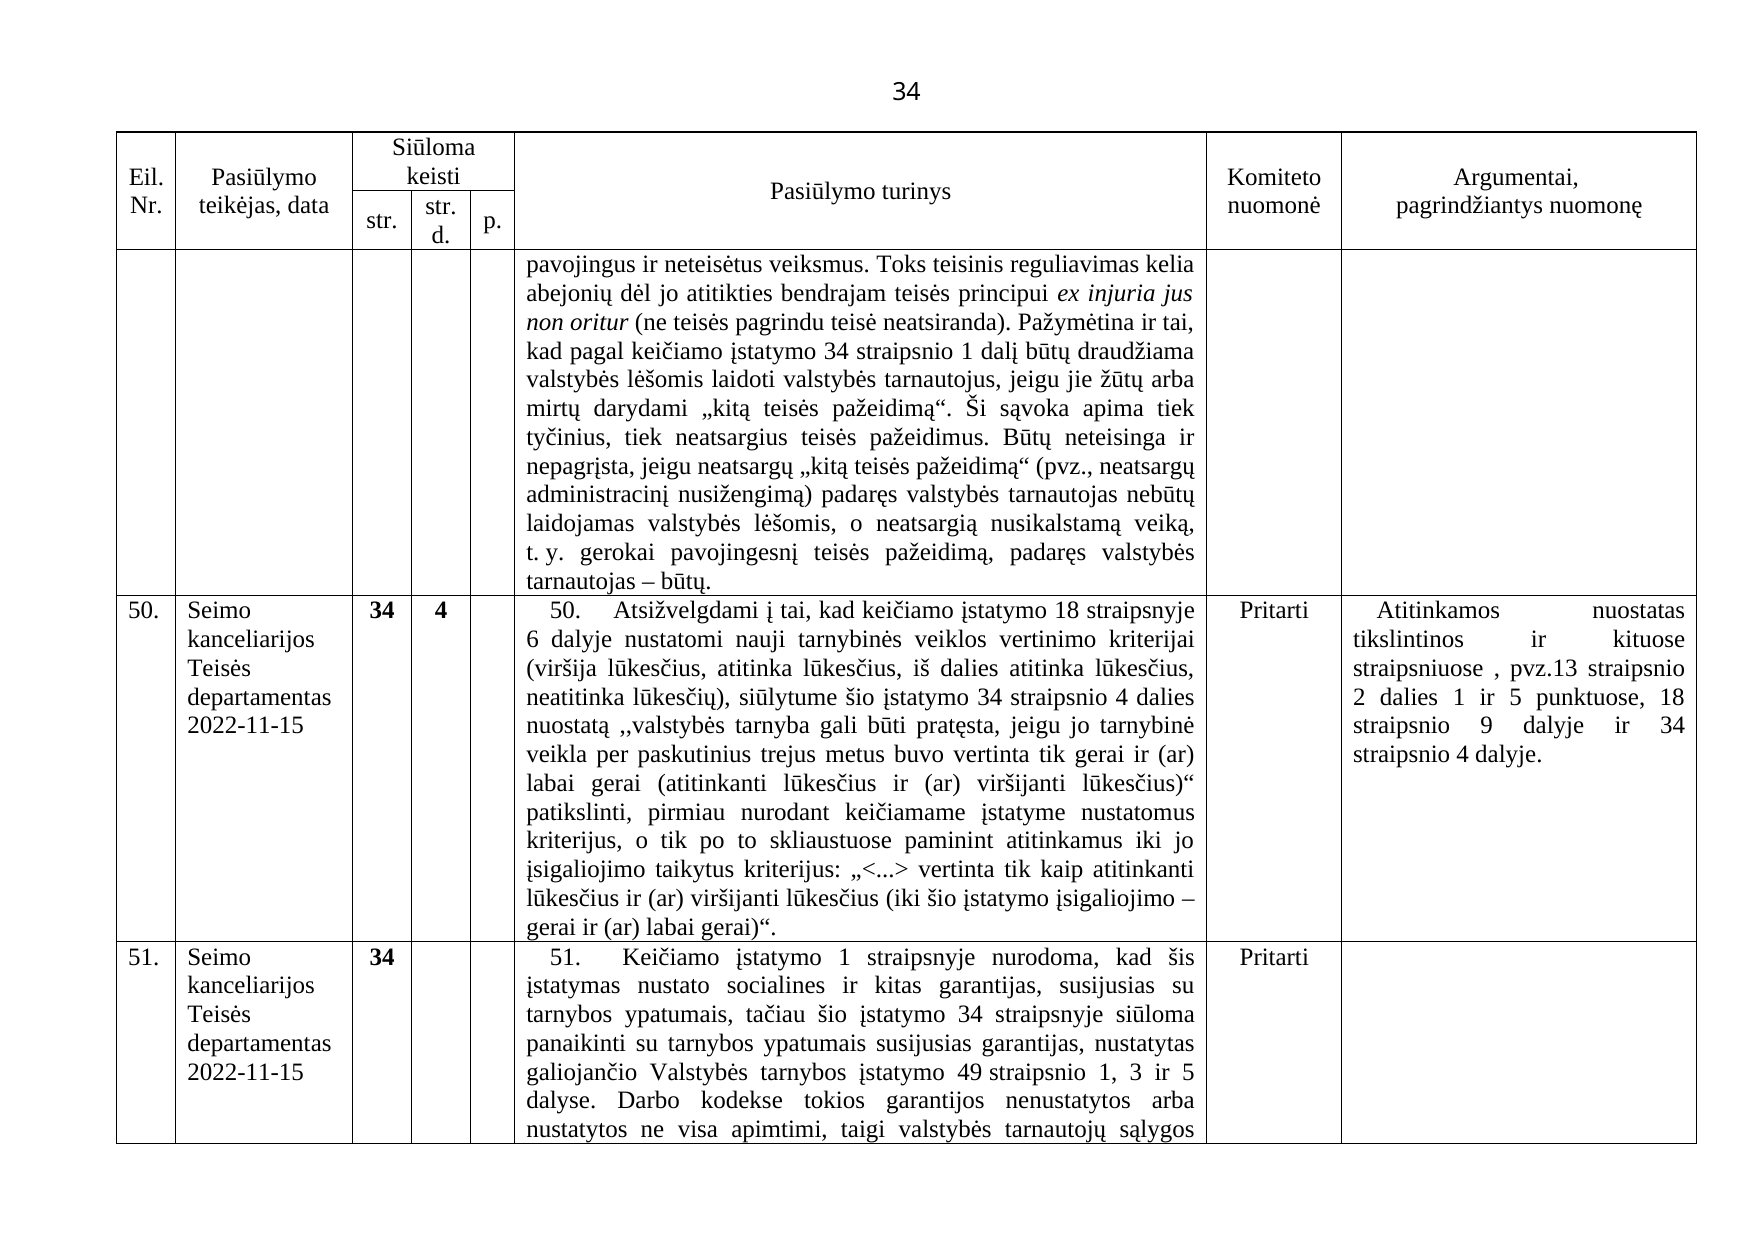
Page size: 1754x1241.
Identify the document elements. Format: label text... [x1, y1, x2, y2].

table_cell [176, 250, 352, 594]
table_cell [1207, 250, 1341, 594]
table_cell [117, 596, 175, 941]
table_cell [353, 250, 411, 594]
table_cell str. d. [412, 191, 470, 248]
table_header Eil. Nr. [117, 133, 175, 248]
table_header Pasiūlymo turinys [515, 133, 1206, 248]
table_cell [117, 942, 175, 1143]
table_cell [471, 942, 514, 1143]
table_cell Pritarti [1207, 596, 1341, 941]
table_cell [412, 942, 470, 1143]
table_header Pasiūlymo teikėjas, data [176, 133, 352, 248]
table_cell p. [471, 191, 514, 248]
table_cell [1342, 250, 1696, 594]
table_header Siūloma keisti [353, 133, 514, 190]
table_cell [471, 250, 514, 594]
table_cell str. [353, 191, 411, 248]
table_cell Seimo kanceliarijos Teisės departamentas 2022-11-15 [176, 596, 352, 941]
table_cell [412, 250, 470, 594]
table_header Argumentai, pagrindžiantys nuomonę [1342, 133, 1696, 248]
table_cell [117, 250, 175, 594]
table_header Komiteto nuomonė [1207, 133, 1341, 248]
table_cell Seimo kanceliarijos Teisės departamentas 2022-11-15 [176, 942, 352, 1143]
table_cell [471, 596, 514, 941]
table_cell 4 [412, 596, 470, 941]
table_cell 50. Atsižvelgdami į tai, kad keičiamo įstatymo 18 straipsnyje 6 dalyje nustatomi nauji tarnybinės veiklos vertinimo kriterijai (viršija lūkesčius, atitinka lūkesčius, iš dalies atitinka lūkesčius, neatitinka lūkesčių), siūlytume šio įstatymo 34 straipsnio 4 dalies nuostatą ,,valstybės tarnyba gali būti pratęsta, jeigu jo tarnybinė veikla per paskutinius trejus metus buvo vertinta tik gerai ir (ar) labai gerai (atitinkanti lūkesčius ir (ar) viršijanti lūkesčius)“ patikslinti, pirmiau nurodant keičiamame įstatyme nustatomus kriterijus, o tik po to skliaustuose paminint atitinkamus iki jo įsigaliojimo taikytus kriterijus: „<...> vertinta tik kaip atitinkanti lūkesčius ir (ar) viršijanti lūkesčius (iki šio įstatymo įsigaliojimo – gerai ir (ar) labai gerai)“. [515, 596, 1206, 941]
table_cell Pritarti [1207, 942, 1341, 1143]
table_cell pavojingus ir neteisėtus veiksmus. Toks teisinis reguliavimas kelia abejonių dėl jo atitikties bendrajam teisės principui ex injuria jus non oritur (ne teisės pagrindu teisė neatsiranda). Pažymėtina ir tai, kad pagal keičiamo įstatymo 34 straipsnio 1 dalį būtų draudžiama valstybės lėšomis laidoti valstybės tarnautojus, jeigu jie žūtų arba mirtų darydami „kitą teisės pažeidimą“. Ši sąvoka apima tiek tyčinius, tiek neatsargius teisės pažeidimus. Būtų neteisinga ir nepagrįsta, jeigu neatsargų „kitą teisės pažeidimą“ (pvz., neatsargų administracinį nusižengimą) padaręs valstybės tarnautojas nebūtų laidojamas valstybės lėšomis, o neatsargią nusikalstamą veiką, t. y. gerokai pavojingesnį teisės pažeidimą, padaręs valstybės tarnautojas – būtų. [515, 250, 1206, 594]
table_cell Atitinkamos nuostatas tikslintinos ir kituose straipsniuose , pvz.13 straipsnio 2 dalies 1 ir 5 punktuose, 18 straipsnio 9 dalyje ir 34 straipsnio 4 dalyje. [1342, 596, 1696, 941]
table_cell [1342, 942, 1696, 1143]
table_cell 51. Keičiamo įstatymo 1 straipsnyje nurodoma, kad šis įstatymas nustato socialines ir kitas garantijas, susijusias su tarnybos ypatumais, tačiau šio įstatymo 34 straipsnyje siūloma panaikinti su tarnybos ypatumais susijusias garantijas, nustatytas galiojančio Valstybės tarnybos įstatymo 49 straipsnio 1, 3 ir 5 dalyse. Darbo kodekse tokios garantijos nenustatytos arba nustatytos ne visa apimtimi, taigi valstybės tarnautojų sąlygos [515, 942, 1206, 1143]
table_cell 34 [353, 596, 411, 941]
table_cell 34 [353, 942, 411, 1143]
